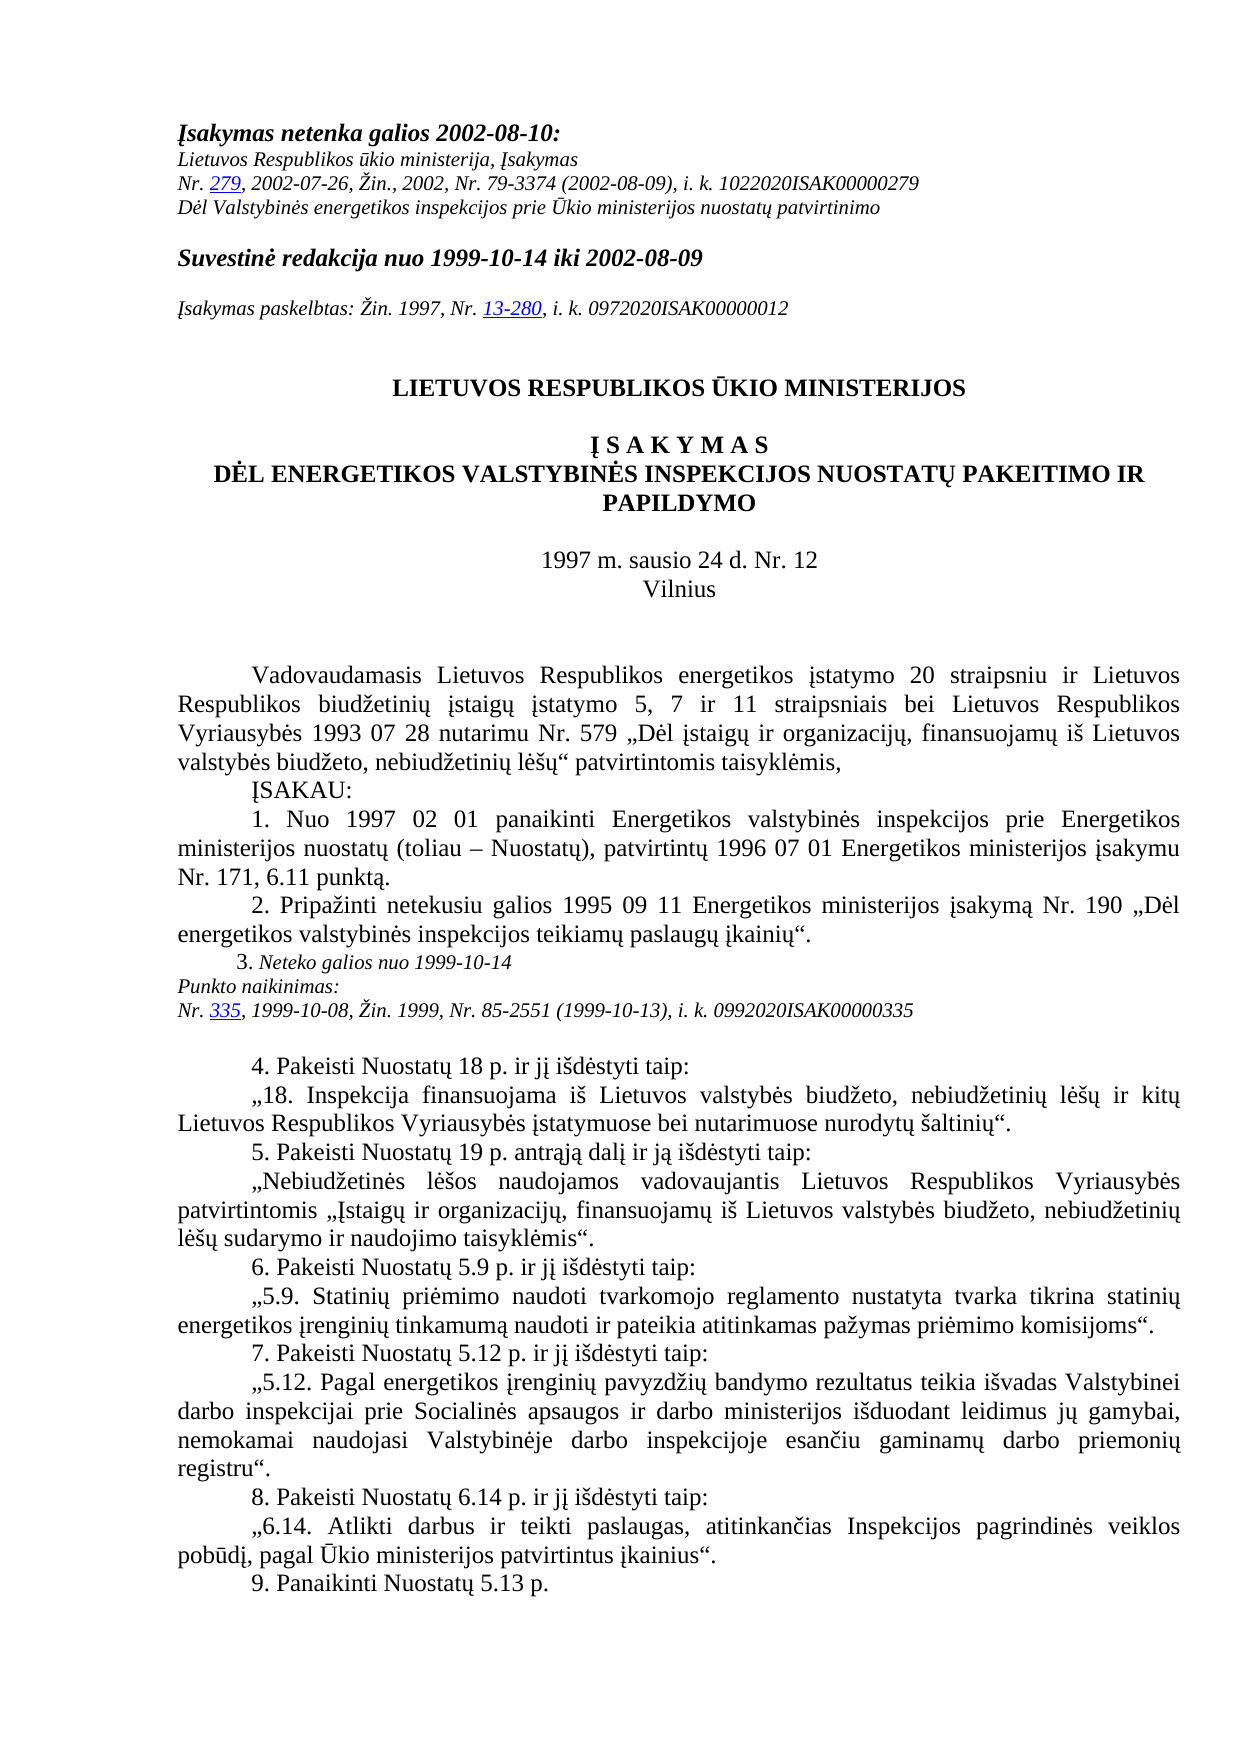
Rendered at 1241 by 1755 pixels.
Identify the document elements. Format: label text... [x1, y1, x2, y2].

text 1997 m. sausio 24 d. Nr. 12 [177, 545, 1181, 574]
text LIETUVOS RESPUBLIKOS ŪKIO MINISTERIJOS [177, 373, 1181, 402]
text 1. Nuo 1997 02 01 panaikinti Energetikos valstybinės inspekcijos prie Energetikos ministerijos nuostatų (toliau – Nuostatų), patvirtintų 1996 07 01 Energetikos ministerijos įsakymu Nr. 171, 6.11 punktą. [177, 804, 1181, 890]
text „5.9. Statinių priėmimo naudoti tvarkomojo reglamento nustatyta tvarka tikrina statinių energetikos įrenginių tinkamumą naudoti ir pateikia atitinkamas pažymas priėmimo komisijoms“. [177, 1281, 1181, 1338]
text 9. Panaikinti Nuostatų 5.13 p. [177, 1568, 1181, 1597]
text Suvestinė redakcija nuo 1999-10-14 iki 2002-08-09 [177, 243, 1181, 272]
text Į S A K Y M A S [177, 430, 1181, 459]
text Įsakymas paskelbtas: Žin. 1997, Nr. 13-280, i. k. 0972020ISAK00000012 [177, 296, 1181, 320]
text ĮSAKAU: [177, 775, 1181, 804]
text Įsakymas netenka galios 2002-08-10: [177, 118, 1181, 147]
text DĖL ENERGETIKOS VALSTYBINĖS INSPEKCIJOS NUOSTATŲ PAKEITIMO IR PAPILDYMO [177, 459, 1181, 517]
text 8. Pakeisti Nuostatų 6.14 p. ir jį išdėstyti taip: [177, 1482, 1181, 1511]
text Nr. 279, 2002-07-26, Žin., 2002, Nr. 79-3374 (2002-08-09), i. k. 1022020ISAK00000279 [177, 171, 1181, 195]
text „6.14. Atlikti darbus ir teikti paslaugas, atitinkančias Inspekcijos pagrindinės veiklos pobūdį, pagal Ūkio ministerijos patvirtintus įkainius“. [177, 1511, 1181, 1568]
text Dėl Valstybinės energetikos inspekcijos prie Ūkio ministerijos nuostatų patvirtinimo [177, 195, 1181, 219]
text „18. Inspekcija finansuojama iš Lietuvos valstybės biudžeto, nebiudžetinių lėšų ir kitų Lietuvos Respublikos Vyriausybės įstatymuose bei nutarimuose nurodytų šaltinių“. [177, 1080, 1181, 1137]
text 6. Pakeisti Nuostatų 5.9 p. ir jį išdėstyti taip: [177, 1252, 1181, 1281]
text Lietuvos Respublikos ūkio ministerija, Įsakymas [177, 147, 1181, 171]
text Punkto naikinimas: [177, 974, 1181, 998]
text 2. Pripažinti netekusiu galios 1995 09 11 Energetikos ministerijos įsakymą Nr. 190 „Dėl energetikos valstybinės inspekcijos teikiamų paslaugų įkainių“. [177, 890, 1181, 948]
text „Nebiudžetinės lėšos naudojamos vadovaujantis Lietuvos Respublikos Vyriausybės patvirtintomis „Įstaigų ir organizacijų, finansuojamų iš Lietuvos valstybės biudžeto, nebiudžetinių lėšų sudarymo ir naudojimo taisyklėmis“. [177, 1166, 1181, 1252]
text 7. Pakeisti Nuostatų 5.12 p. ir jį išdėstyti taip: [177, 1338, 1181, 1367]
text 5. Pakeisti Nuostatų 19 p. antrąją dalį ir ją išdėstyti taip: [177, 1137, 1181, 1166]
text 4. Pakeisti Nuostatų 18 p. ir jį išdėstyti taip: [177, 1051, 1181, 1080]
text Nr. 335, 1999-10-08, Žin. 1999, Nr. 85-2551 (1999-10-13), i. k. 0992020ISAK00000335 [177, 998, 1181, 1022]
text 3. Neteko galios nuo 1999-10-14 [177, 948, 1181, 974]
text Vadovaudamasis Lietuvos Respublikos energetikos įstatymo 20 straipsniu ir Lietuvos Respublikos biudžetinių įstaigų įstatymo 5, 7 ir 11 straipsniais bei Lietuvos Respublikos Vyriausybės 1993 07 28 nutarimu Nr. 579 „Dėl įstaigų ir organizacijų, finansuojamų iš Lietuvos valstybės biudžeto, nebiudžetinių lėšų“ patvirtintomis taisyklėmis, [177, 660, 1181, 775]
text „5.12. Pagal energetikos įrenginių pavyzdžių bandymo rezultatus teikia išvadas Valstybinei darbo inspekcijai prie Socialinės apsaugos ir darbo ministerijos išduodant leidimus jų gamybai, nemokamai naudojasi Valstybinėje darbo inspekcijoje esančiu gaminamų darbo priemonių registru“. [177, 1367, 1181, 1482]
text Vilnius [177, 574, 1181, 603]
